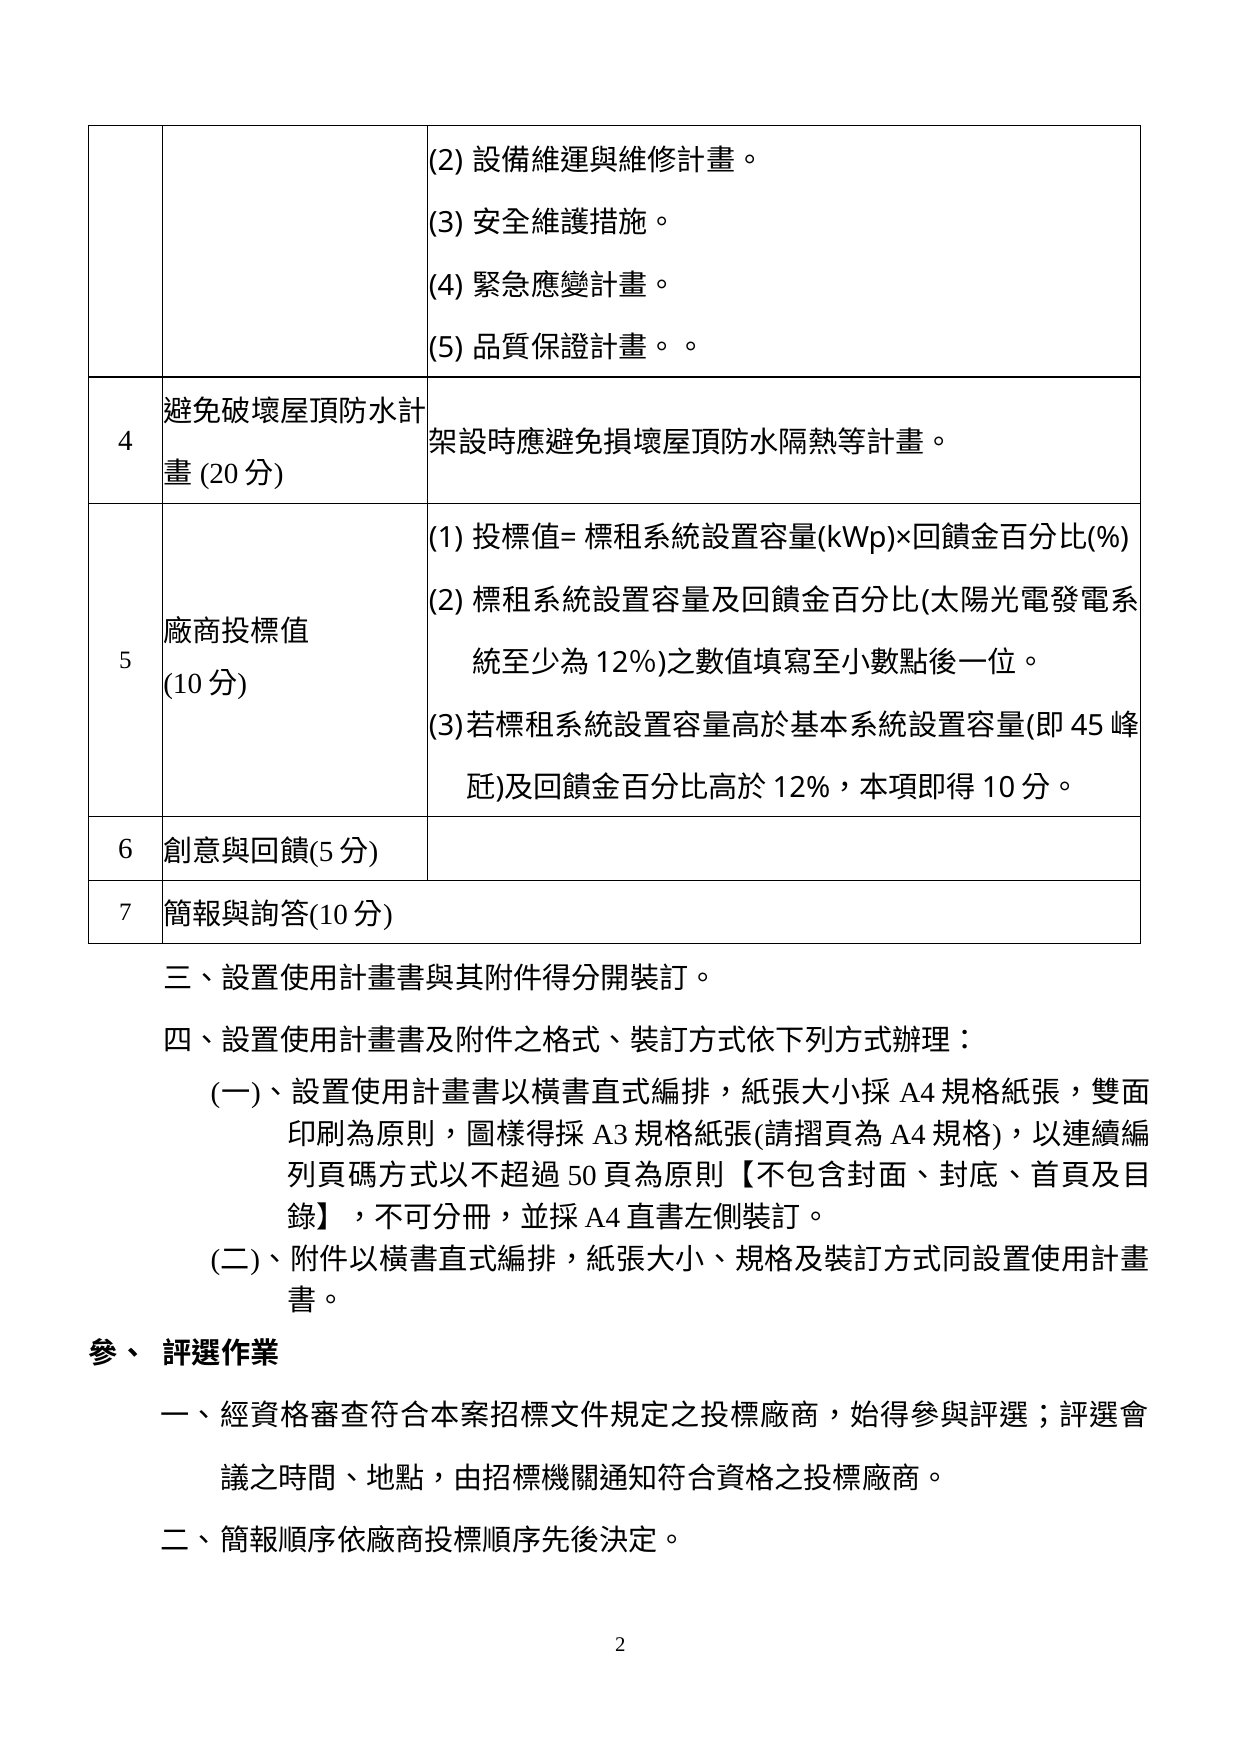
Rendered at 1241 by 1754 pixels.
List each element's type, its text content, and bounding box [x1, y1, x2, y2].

table_cell 6 [89, 817, 162, 879]
text (二)、附件以橫書直式編排，紙張大小、規格及裝訂方式同設置使用計畫書。 [210, 1236, 1152, 1319]
table_cell [89, 126, 162, 376]
table_cell [163, 126, 427, 376]
list 經資格審查符合本案招標文件規定之投標廠商，始得參與評選；評選會議之時間、地點，由招標機關通知符合資格之投標廠商。 [160, 1382, 1152, 1507]
table_cell 創意與回饋(5分) [163, 817, 427, 879]
table_cell 架設時應避免損壞屋頂防水隔熱等計畫。 [428, 378, 1140, 502]
table_cell 避免破壞屋頂防水計畫 (20分) [163, 378, 427, 502]
list 簡報順序依廠商投標順序先後決定。 [160, 1507, 1152, 1569]
table_cell [428, 817, 1140, 879]
list 評選作業 [89, 1319, 1152, 1382]
table_cell 營運組織與管理計畫。 設備維運與維修計畫。 安全維護措施。 緊急應變計畫。 品質保證計畫。。 [428, 126, 1140, 376]
table_cell 簡報與詢答(10分) [163, 881, 1140, 943]
text 四、設置使用計畫書及附件之格式、裝訂方式依下列方式辦理： [163, 1007, 1152, 1069]
table_cell 4 [89, 378, 162, 502]
text (一)、設置使用計畫書以橫書直式編排，紙張大小採A4規格紙張，雙面印刷為原則，圖樣得採A3規格紙張(請摺頁為A4規格)，以連續編列頁碼方式以不超過50頁為原則【不包含封面、封底、首頁及目錄】，不可分冊，並採A4直書左側裝訂。 [210, 1069, 1152, 1236]
table_cell 7 [89, 881, 162, 943]
table_cell 5 [89, 504, 162, 816]
table_cell 廠商投標值 (10分) [163, 504, 427, 816]
text 三、設置使用計畫書與其附件得分開裝訂。 [163, 944, 1152, 1007]
table_cell 投標值= 標租系統設置容量(kWp)×回饋金百分比(%) 標租系統設置容量及回饋金百分比(太陽光電發電系統至少為12％)之數值填寫至小數點後一位。 若標租系統設置容量高於基本系統設置容量(即45峰瓩)及回饋金百分比高於12%，本項即得10分。 [428, 504, 1140, 816]
